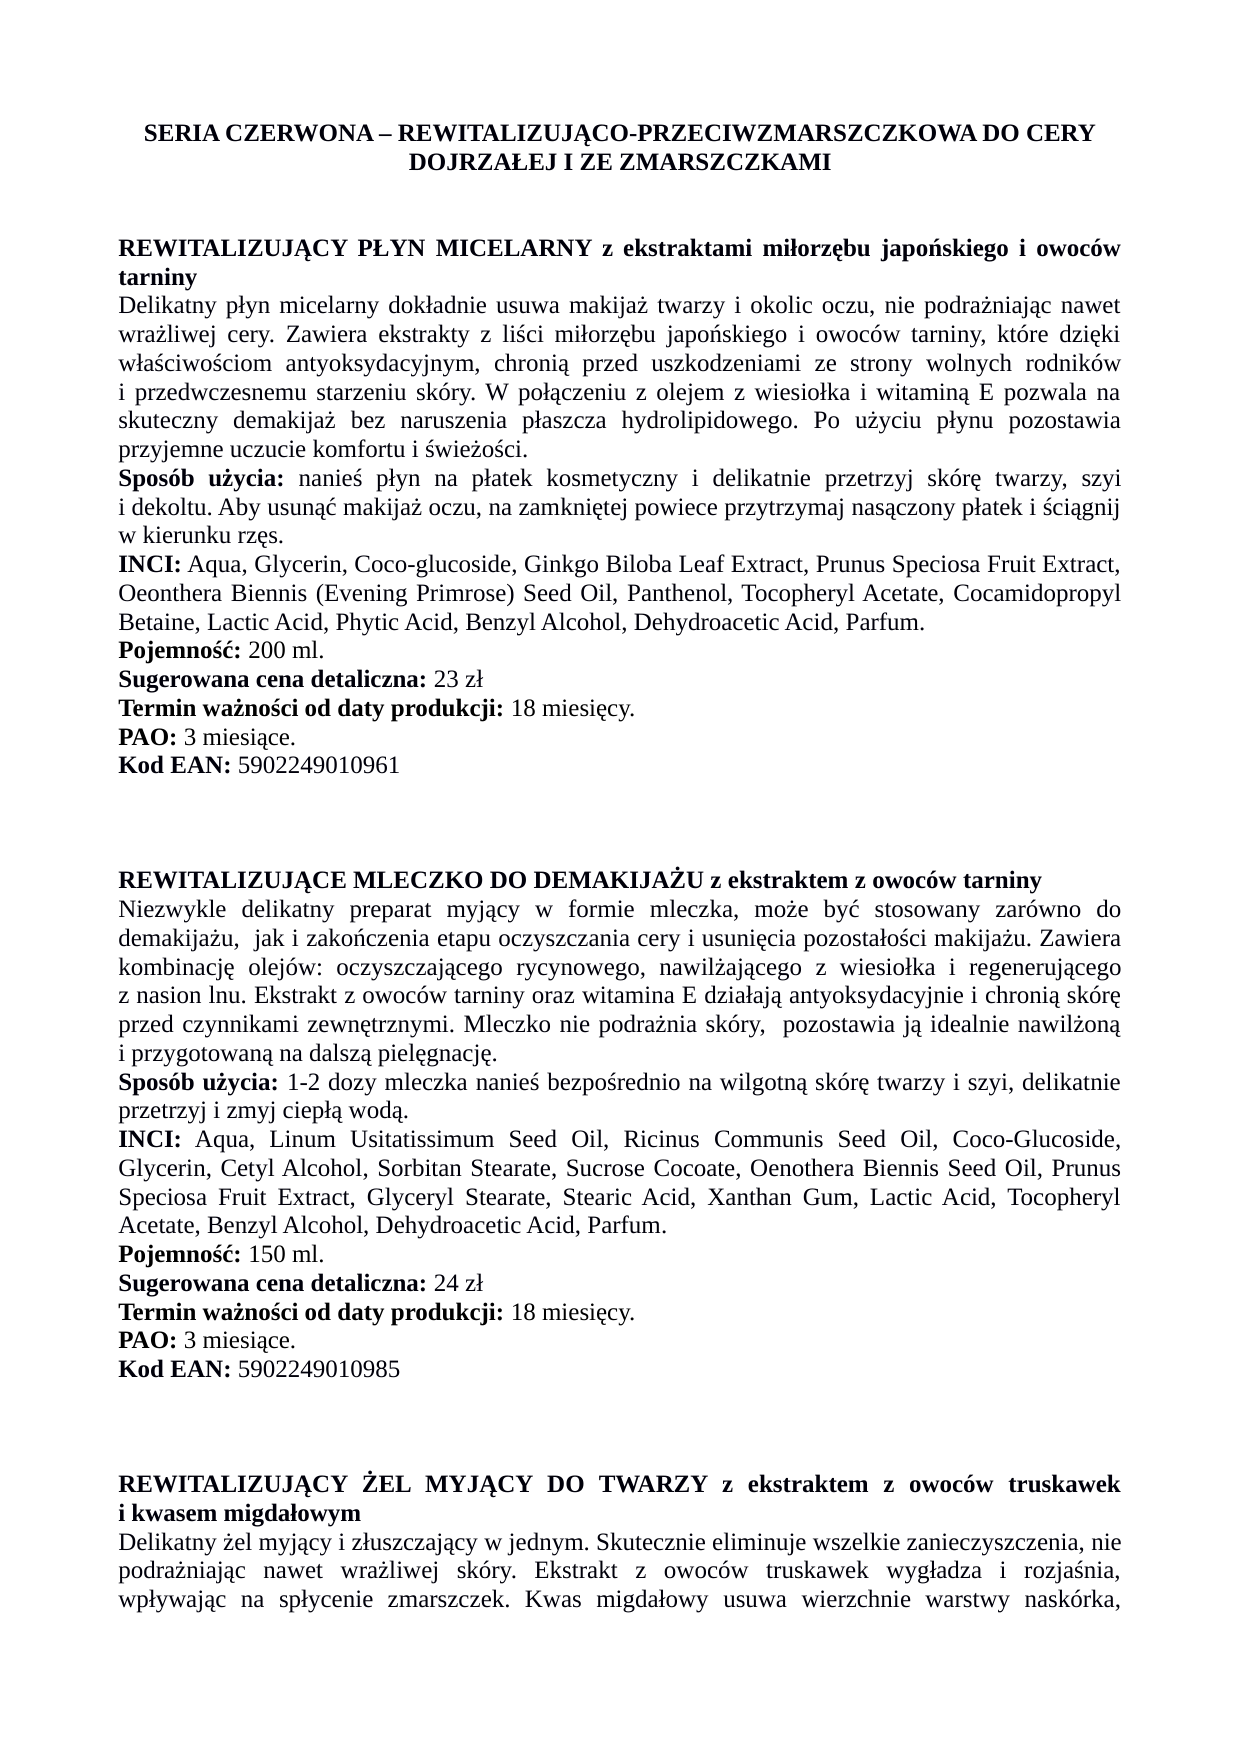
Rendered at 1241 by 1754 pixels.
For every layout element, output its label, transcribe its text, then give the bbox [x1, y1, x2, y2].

text Delikatny żel myjący i złuszczający w jednym. Skutecznie eliminuje wszelkie zanieczyszczenia, nie podrażniając nawet wrażliwej skóry. Ekstrakt z owoców truskawek wygładza i rozjaśnia, wpływając na spłycenie zmarszczek. Kwas migdałowy usuwa wierzchnie warstwy naskórka, [118, 1527, 1122, 1613]
text Sugerowana cena detaliczna: 23 zł [118, 664, 1122, 693]
text REWITALIZUJĄCE MLECZKO DO DEMAKIJAŻU z ekstraktem z owoców tarniny [118, 866, 1122, 894]
text Kod EAN: 5902249010985 [118, 1354, 1122, 1383]
text REWITALIZUJĄCY PŁYN MICELARNY z ekstraktami miłorzębu japońskiego i owoców tarniny [118, 233, 1122, 291]
text SERIA CZERWONA – REWITALIZUJĄCO-PRZECIWZMARSZCZKOWA DO CERY DOJRZAŁEJ I ZE ZMARSZCZKAMI [118, 118, 1122, 176]
text PAO: 3 miesiące. [118, 722, 1122, 751]
text Sugerowana cena detaliczna: 24 zł [118, 1268, 1122, 1297]
text PAO: 3 miesiące. [118, 1326, 1122, 1354]
text Termin ważności od daty produkcji: 18 miesięcy. [118, 693, 1122, 722]
text Pojemność: 200 ml. [118, 636, 1122, 664]
text Pojemność: 150 ml. [118, 1239, 1122, 1268]
text Sposób użycia: nanieś płyn na płatek kosmetyczny i delikatnie przetrzyj skórę twarzy, szyi i dekoltu. Aby usunąć makijaż oczu, na zamkniętej powiece przytrzymaj nasączony płatek i ściągnij w kierunku rzęs. [118, 463, 1122, 549]
text Niezwykle delikatny preparat myjący w formie mleczka, może być stosowany zarówno do demakijażu, jak i zakończenia etapu oczyszczania cery i usunięcia pozostałości makijażu. Zawiera kombinację olejów: oczyszczającego rycynowego, nawilżającego z wiesiołka i regenerującego z nasion lnu. Ekstrakt z owoców tarniny oraz witamina E działają antyoksydacyjnie i chronią skórę przed czynnikami zewnętrznymi. Mleczko nie podrażnia skóry, pozostawia ją idealnie nawilżoną i przygotowaną na dalszą pielęgnację. [118, 894, 1122, 1067]
text Termin ważności od daty produkcji: 18 miesięcy. [118, 1297, 1122, 1326]
text INCI: Aqua, Linum Usitatissimum Seed Oil, Ricinus Communis Seed Oil, Coco-Glucoside, Glycerin, Cetyl Alcohol, Sorbitan Stearate, Sucrose Cocoate, Oenothera Biennis Seed Oil, Prunus Speciosa Fruit Extract, Glyceryl Stearate, Stearic Acid, Xanthan Gum, Lactic Acid, Tocopheryl Acetate, Benzyl Alcohol, Dehydroacetic Acid, Parfum. [118, 1124, 1122, 1239]
text REWITALIZUJĄCY ŻEL MYJĄCY DO TWARZY z ekstraktem z owoców truskawek i kwasem migdałowym [118, 1469, 1122, 1527]
text INCI: Aqua, Glycerin, Coco-glucoside, Ginkgo Biloba Leaf Extract, Prunus Speciosa Fruit Extract, Oeonthera Biennis (Evening Primrose) Seed Oil, Panthenol, Tocopheryl Acetate, Cocamidopropyl Betaine, Lactic Acid, Phytic Acid, Benzyl Alcohol, Dehydroacetic Acid, Parfum. [118, 549, 1122, 636]
text Sposób użycia: 1-2 dozy mleczka nanieś bezpośrednio na wilgotną skórę twarzy i szyi, delikatnie przetrzyj i zmyj ciepłą wodą. [118, 1067, 1122, 1124]
text Delikatny płyn micelarny dokładnie usuwa makijaż twarzy i okolic oczu, nie podrażniając nawet wrażliwej cery. Zawiera ekstrakty z liści miłorzębu japońskiego i owoców tarniny, które dzięki właściwościom antyoksydacyjnym, chronią przed uszkodzeniami ze strony wolnych rodników i przedwczesnemu starzeniu skóry. W połączeniu z olejem z wiesiołka i witaminą E pozwala na skuteczny demakijaż bez naruszenia płaszcza hydrolipidowego. Po użyciu płynu pozostawia przyjemne uczucie komfortu i świeżości. [118, 291, 1122, 463]
text Kod EAN: 5902249010961 [118, 751, 1122, 779]
